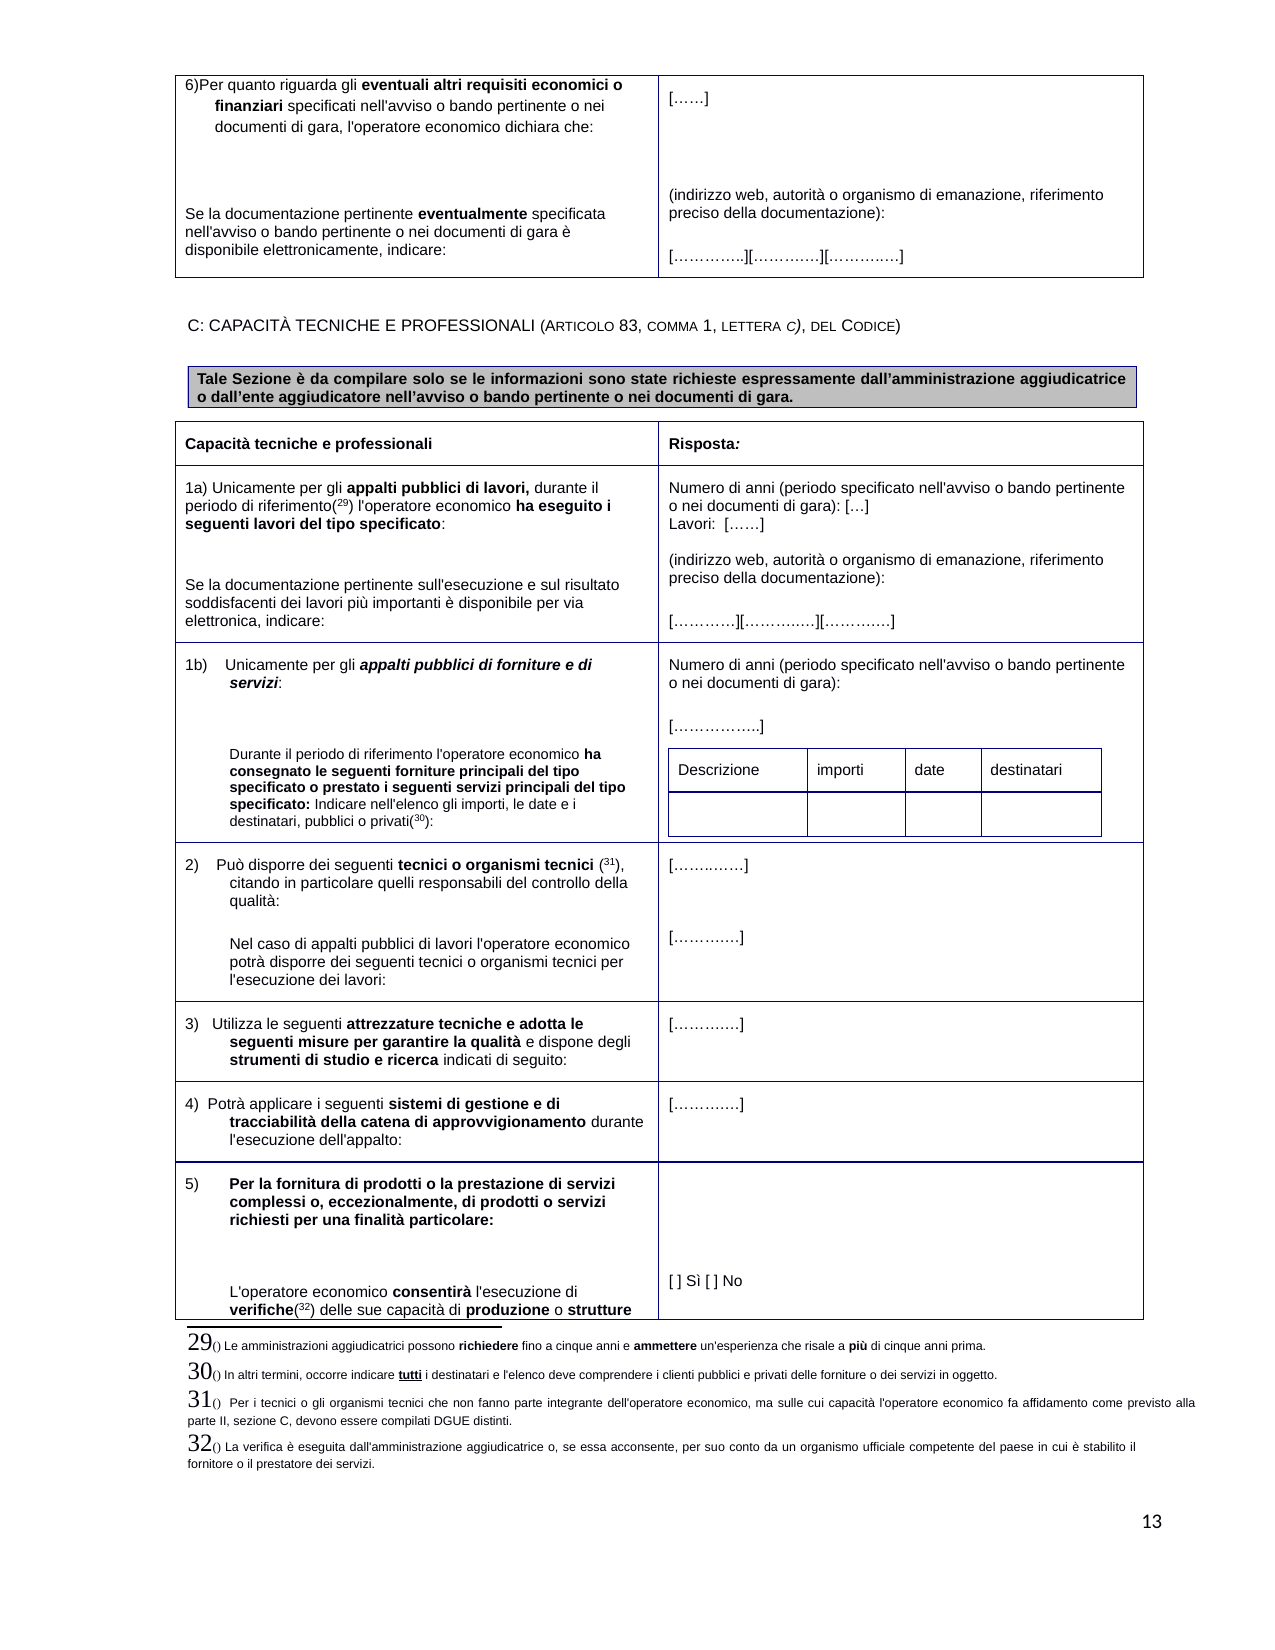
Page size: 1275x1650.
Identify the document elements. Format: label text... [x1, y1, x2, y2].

table_cell [982, 793, 1101, 836]
table_cell Per quanto riguarda gli eventuali altri requisiti economici o finanziari specificati nell'avviso o bando pertinente o nei documenti di gara, l'operatore economico dichiara che: Se la documentazione pertinente eventualmente specificata nell'avviso o bando pertinente o nei documenti di gara è disponibile elettronicamente, indicare: [176, 76, 658, 277]
table_cell 3) Utilizza le seguenti attrezzature tecniche e adotta le seguenti misure per garantire la qualità e dispone degli strumenti di studio e ricerca indicati di seguito: [176, 1002, 658, 1081]
table_header destinatari [982, 749, 1101, 791]
table_cell [……] (indirizzo web, autorità o organismo di emanazione, riferimento preciso della documentazione): […………..][……….…][………..…] [659, 76, 1143, 277]
table_cell 1b) Unicamente per gli appalti pubblici di forniture e di servizi: Durante il periodo di riferimento l'operatore economico ha consegnato le seguenti forniture principali del tipo specificato o prestato i seguenti servizi principali del tipo specificato: Indicare nell'elenco gli importi, le date e i destinatari, pubblici o privati(): [176, 643, 658, 842]
table_header Risposta: [659, 422, 1143, 465]
table_cell Numero di anni (periodo specificato nell'avviso o bando pertinente o nei documenti di gara): [……………..] [659, 643, 1143, 842]
table_cell [669, 793, 807, 836]
table_cell Numero di anni (periodo specificato nell'avviso o bando pertinente o nei documenti di gara): […] Lavori: [……] (indirizzo web, autorità o organismo di emanazione, riferimento preciso della documentazione): […………][………..…][……….…] [659, 466, 1143, 642]
table_cell [808, 793, 905, 836]
table_header date [906, 749, 981, 791]
table_cell [906, 793, 981, 836]
table_header Descrizione [669, 749, 807, 791]
table_cell 4) Potrà applicare i seguenti sistemi di gestione e di tracciabilità della catena di approvvigionamento durante l'esecuzione dell'appalto: [176, 1082, 658, 1161]
table_cell [ ] Sì [ ] No [659, 1163, 1143, 1319]
table_cell [……….…] [659, 1082, 1143, 1161]
table_cell [……..……] [……….…] [659, 843, 1143, 1001]
text Tale Sezione è da compilare solo se le informazioni sono state richieste espressamente dall’amministrazione aggiudicatrice o dall’ente aggiudicatore nell’avviso o bando pertinente o nei documenti di gara. [189, 367, 1136, 407]
table_header importi [808, 749, 905, 791]
title C: Capacità tecniche e professionali (Articolo 83, comma 1, lettera c), del Codice) [187, 315, 1137, 334]
table_cell 2) Può disporre dei seguenti tecnici o organismi tecnici (), citando in particolare quelli responsabili del controllo della qualità: Nel caso di appalti pubblici di lavori l'operatore economico potrà disporre dei seguenti tecnici o organismi tecnici per l'esecuzione dei lavori: [176, 843, 658, 1001]
table_cell [……….…] [659, 1002, 1143, 1081]
table_cell 1a) Unicamente per gli appalti pubblici di lavori, durante il periodo di riferimento() l'operatore economico ha eseguito i seguenti lavori del tipo specificato: Se la documentazione pertinente sull'esecuzione e sul risultato soddisfacenti dei lavori più importanti è disponibile per via elettronica, indicare: [176, 466, 658, 642]
table_cell 5) Per la fornitura di prodotti o la prestazione di servizi complessi o, eccezionalmente, di prodotti o servizi richiesti per una finalità particolare: L'operatore economico consentirà l'esecuzione di verifiche() delle sue capacità di produzione o strutture [176, 1163, 658, 1319]
table_header Capacità tecniche e professionali [176, 422, 658, 465]
